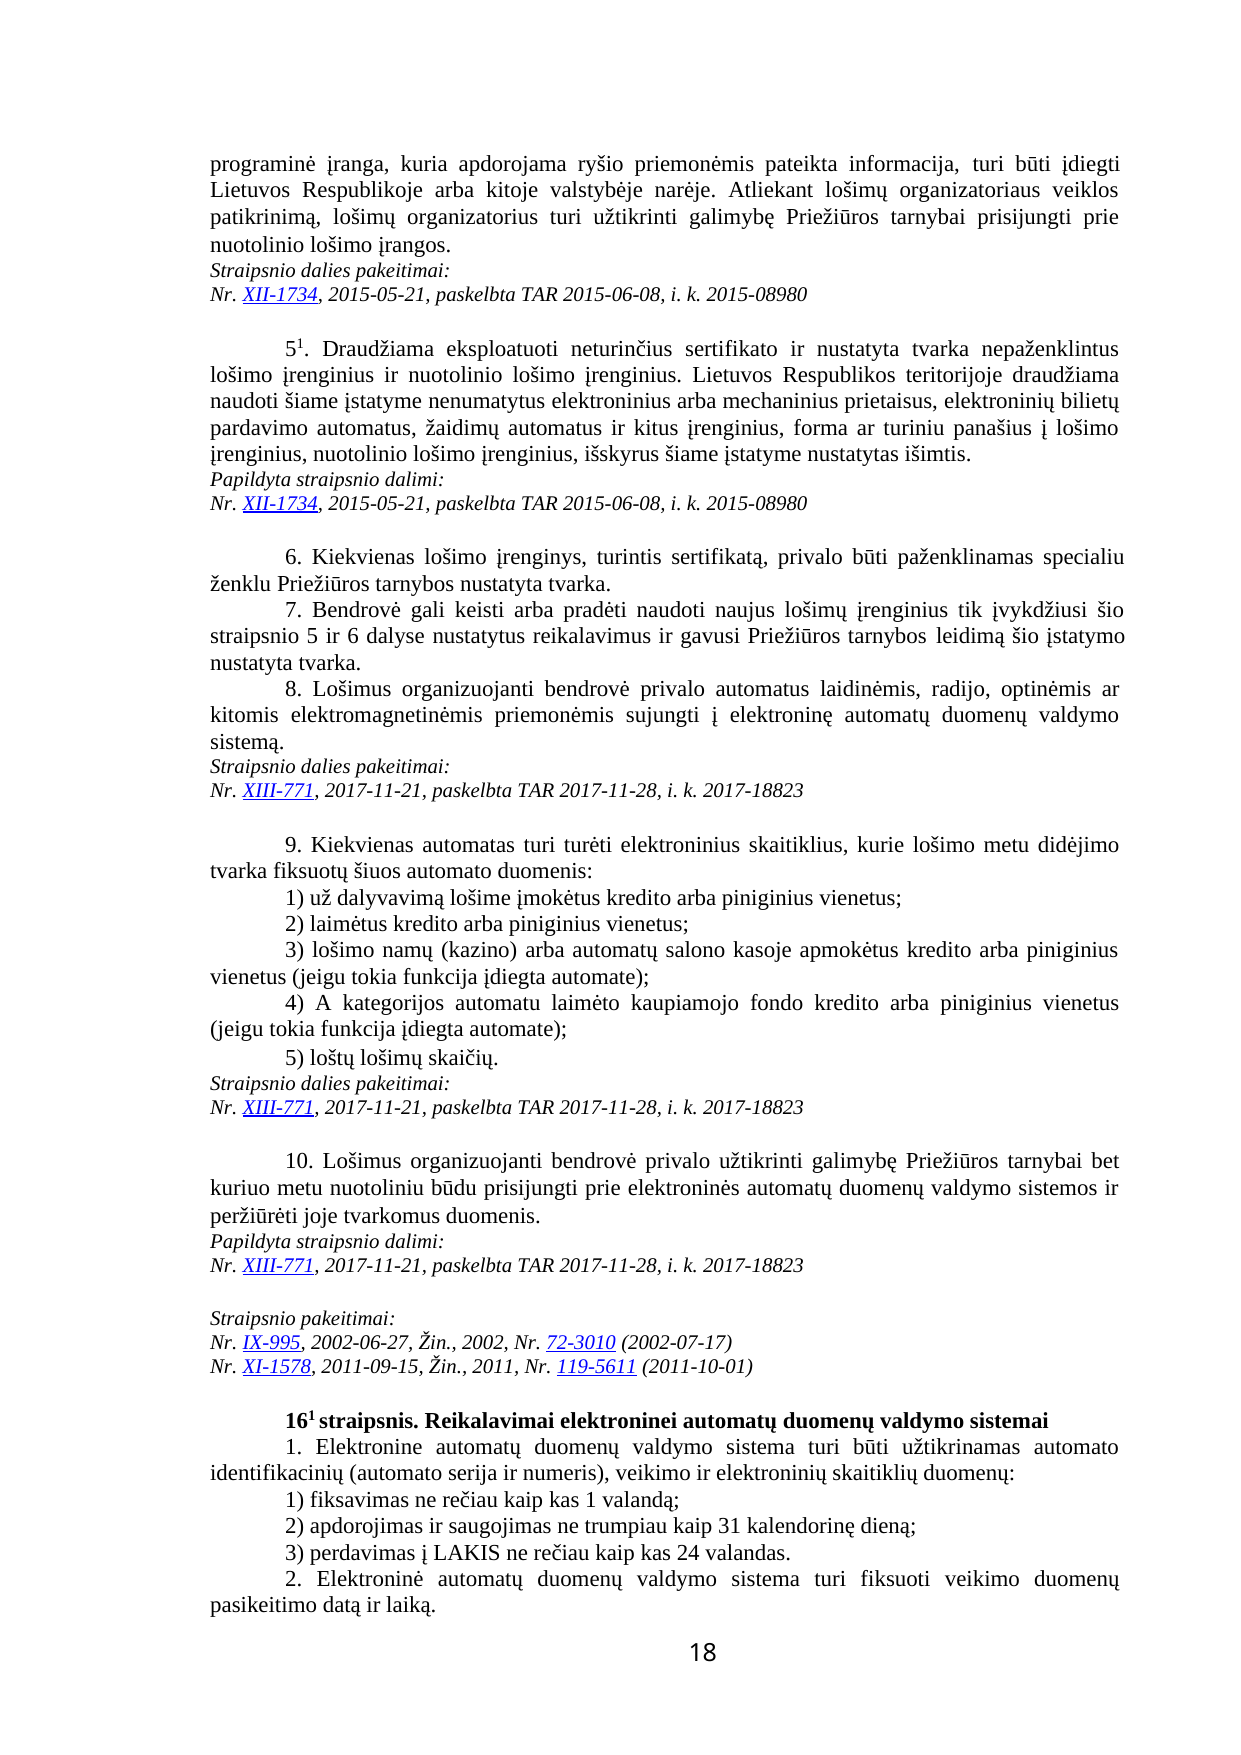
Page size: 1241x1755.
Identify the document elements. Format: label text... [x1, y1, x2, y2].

text 161 straipsnis. Reikalavimai elektroninei automatų duomenų valdymo sistemai [210, 1407, 1120, 1433]
text Nr. XIII-771, 2017-11-21, paskelbta TAR 2017-11-28, i. k. 2017-18823 [210, 1253, 1120, 1277]
text 5) loštų lošimų skaičių. [210, 1042, 1120, 1071]
text 7. Bendrovė gali keisti arba pradėti naudoti naujus lošimų įrenginius tik įvykdžiusi šio straipsnio 5 ir 6 dalyse nustatytus reikalavimus ir gavusi Priežiūros tarnybos leidimą šio įstatymo nustatyta tvarka. [210, 596, 1126, 675]
text programinė įranga, kuria apdorojama ryšio priemonėmis pateikta informacija, turi būti įdiegti Lietuvos Respublikoje arba kitoje valstybėje narėje. Atliekant lošimų organizatoriaus veiklos patikrinimą, lošimų organizatorius turi užtikrinti galimybę Priežiūros tarnybai prisijungti prie nuotolinio lošimo įrangos. [210, 150, 1120, 258]
text 1. Elektronine automatų duomenų valdymo sistema turi būti užtikrinamas automato identifikacinių (automato serija ir numeris), veikimo ir elektroninių skaitiklių duomenų: [210, 1433, 1120, 1486]
text Nr. XIII-771, 2017-11-21, paskelbta TAR 2017-11-28, i. k. 2017-18823 [210, 1095, 1120, 1119]
text 10. Lošimus organizuojanti bendrovė privalo užtikrinti galimybę Priežiūros tarnybai bet kuriuo metu nuotoliniu būdu prisijungti prie elektroninės automatų duomenų valdymo sistemos ir peržiūrėti joje tvarkomus duomenis. [210, 1147, 1120, 1229]
text Papildyta straipsnio dalimi: [210, 1229, 1120, 1253]
text 51. Draudžiama eksploatuoti neturinčius sertifikato ir nustatyta tvarka nepaženklintus lošimo įrenginius ir nuotolinio lošimo įrenginius. Lietuvos Respublikos teritorijoje draudžiama naudoti šiame įstatyme nenumatytus elektroninius arba mechaninius prietaisus, elektroninių bilietų pardavimo automatus, žaidimų automatus ir kitus įrenginius, forma ar turiniu panašius į lošimo įrenginius, nuotolinio lošimo įrenginius, išskyrus šiame įstatyme nustatytas išimtis. [210, 335, 1120, 466]
text 8. Lošimus organizuojanti bendrovė privalo automatus laidinėmis, radijo, optinėmis ar kitomis elektromagnetinėmis priemonėmis sujungti į elektroninę automatų duomenų valdymo sistemą. [210, 675, 1120, 754]
text 2) laimėtus kredito arba piniginius vienetus; [210, 910, 1120, 936]
text 9. Kiekvienas automatas turi turėti elektroninius skaitiklius, kurie lošimo metu didėjimo tvarka fiksuotų šiuos automato duomenis: [210, 831, 1120, 884]
text Nr. IX-995, 2002-06-27, Žin., 2002, Nr. 72-3010 (2002-07-17) [210, 1330, 1126, 1354]
text 1) fiksavimas ne rečiau kaip kas 1 valandą; [210, 1486, 1120, 1512]
text 3) lošimo namų (kazino) arba automatų salono kasoje apmokėtus kredito arba piniginius vienetus (jeigu tokia funkcija įdiegta automate); [210, 936, 1120, 989]
text 2) apdorojimas ir saugojimas ne trumpiau kaip 31 kalendorinę dieną; [210, 1512, 1120, 1538]
text Straipsnio dalies pakeitimai: [210, 754, 1120, 778]
text Nr. XII-1734, 2015-05-21, paskelbta TAR 2015-06-08, i. k. 2015-08980 [210, 282, 1120, 306]
text Nr. XI-1578, 2011-09-15, Žin., 2011, Nr. 119-5611 (2011-10-01) [210, 1354, 1120, 1378]
text 2. Elektroninė automatų duomenų valdymo sistema turi fiksuoti veikimo duomenų pasikeitimo datą ir laiką. [210, 1565, 1120, 1618]
text Straipsnio pakeitimai: [210, 1306, 1126, 1330]
text Nr. XIII-771, 2017-11-21, paskelbta TAR 2017-11-28, i. k. 2017-18823 [210, 778, 1120, 802]
text 1) už dalyvavimą lošime įmokėtus kredito arba piniginius vienetus; [210, 884, 1120, 910]
text Straipsnio dalies pakeitimai: [210, 258, 1120, 282]
text Nr. XII-1734, 2015-05-21, paskelbta TAR 2015-06-08, i. k. 2015-08980 [210, 491, 1120, 514]
text 3) perdavimas į LAKIS ne rečiau kaip kas 24 valandas. [210, 1538, 1120, 1565]
text 6. Kiekvienas lošimo įrenginys, turintis sertifikatą, privalo būti paženklinamas specialiu ženklu Priežiūros tarnybos nustatyta tvarka. [210, 543, 1126, 596]
text Straipsnio dalies pakeitimai: [210, 1071, 1120, 1095]
text Papildyta straipsnio dalimi: [210, 466, 1120, 491]
text 4) A kategorijos automatu laimėto kaupiamojo fondo kredito arba piniginius vienetus (jeigu tokia funkcija įdiegta automate); [210, 989, 1120, 1042]
